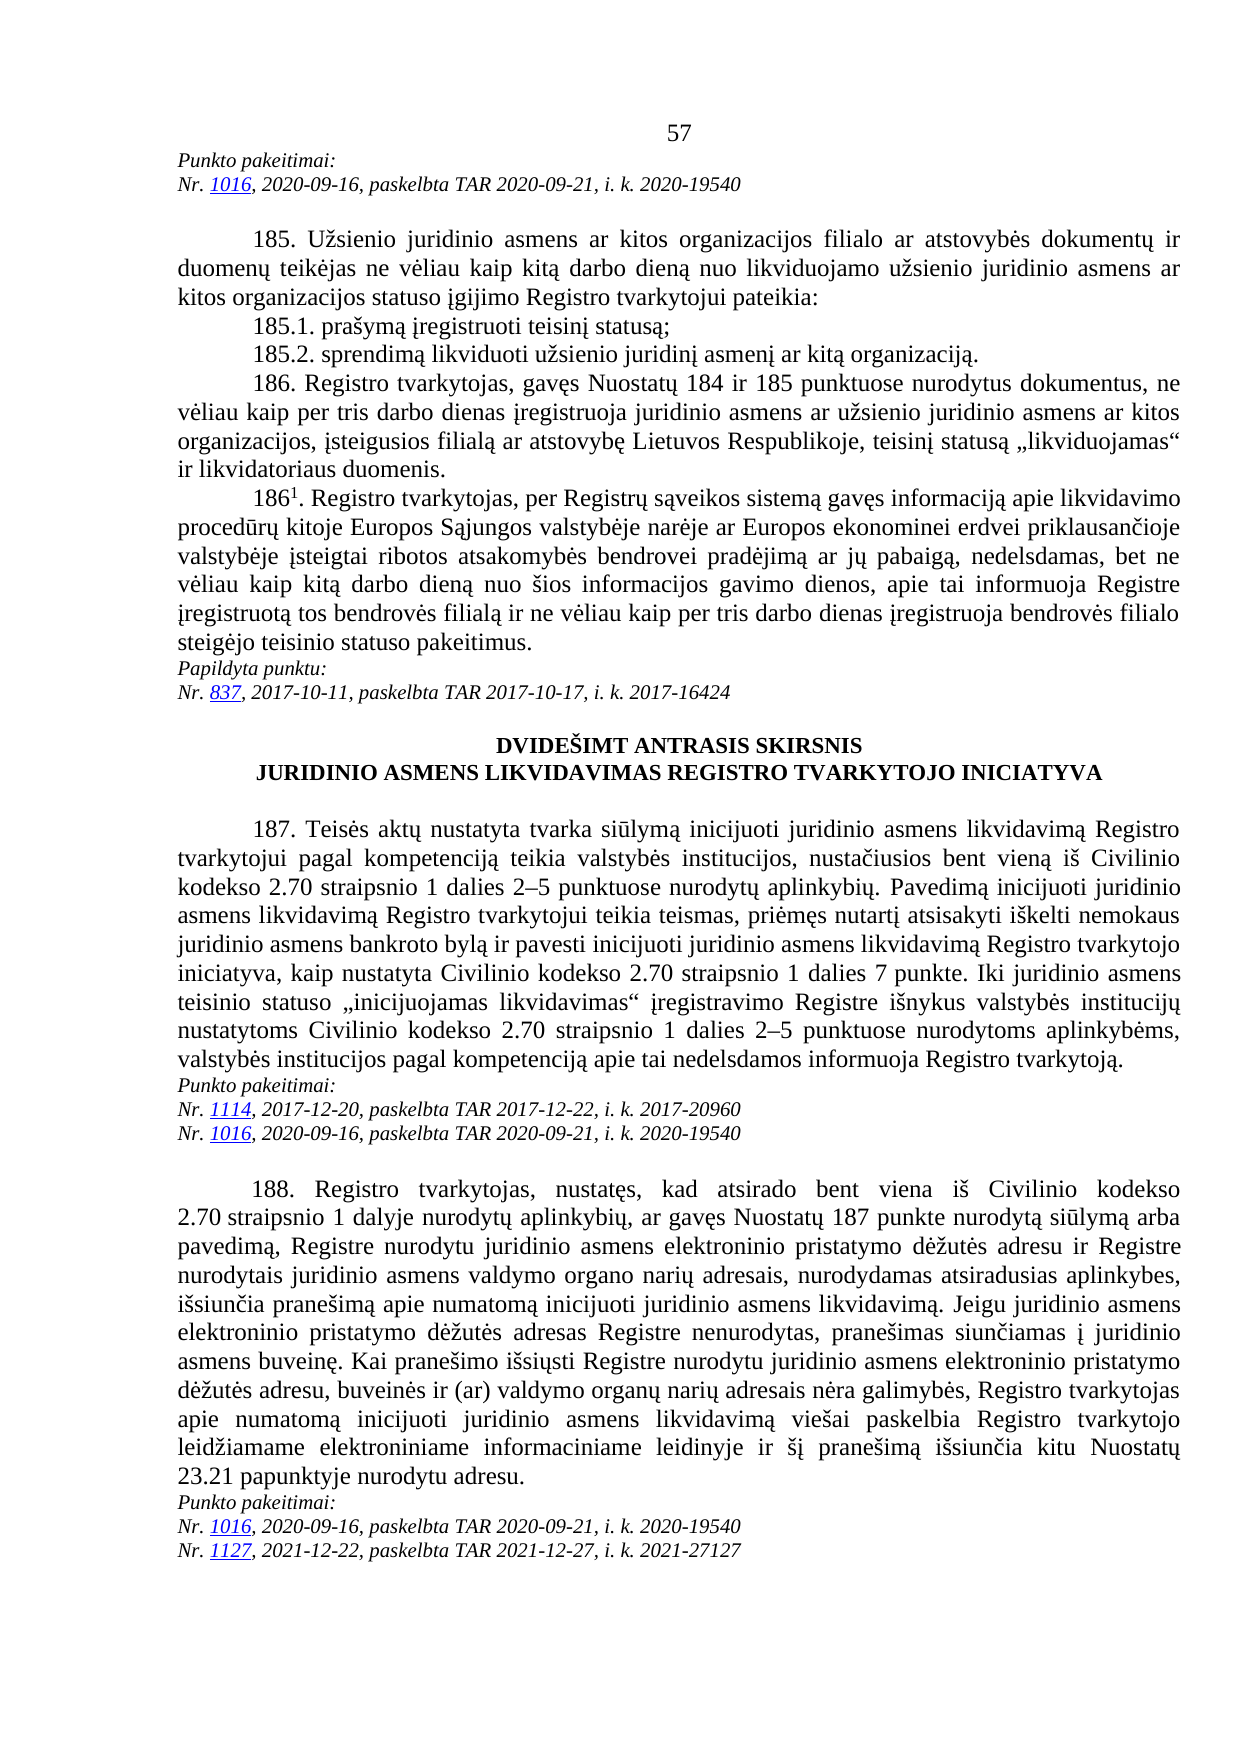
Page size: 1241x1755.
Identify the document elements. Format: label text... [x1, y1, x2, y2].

text Nr. 1016, 2020-09-16, paskelbta TAR 2020-09-21, i. k. 2020-19540 [177, 1121, 1181, 1145]
text Nr. 1114, 2017-12-20, paskelbta TAR 2017-12-22, i. k. 2017-20960 [177, 1097, 1181, 1121]
text 1861. Registro tvarkytojas, per Registrų sąveikos sistemą gavęs informaciją apie likvidavimo procedūrų kitoje Europos Sąjungos valstybėje narėje ar Europos ekonominei erdvei priklausančioje valstybėje įsteigtai ribotos atsakomybės bendrovei pradėjimą ar jų pabaigą, nedelsdamas, bet ne vėliau kaip kitą darbo dieną nuo šios informacijos gavimo dienos, apie tai informuoja Registre įregistruotą tos bendrovės filialą ir ne vėliau kaip per tris darbo dienas įregistruoja bendrovės filialo steigėjo teisinio statuso pakeitimus. [177, 483, 1181, 656]
text 186. Registro tvarkytojas, gavęs Nuostatų 184 ir 185 punktuose nurodytus dokumentus, ne vėliau kaip per tris darbo dienas įregistruoja juridinio asmens ar užsienio juridinio asmens ar kitos organizacijos, įsteigusios filialą ar atstovybę Lietuvos Respublikoje, teisinį statusą „likviduojamas“ ir likvidatoriaus duomenis. [177, 368, 1181, 483]
text Punkto pakeitimai: [177, 1073, 1181, 1097]
text DVIDEŠIMT ANTRASIS SKIRSNIS [177, 733, 1181, 759]
text Nr. 1016, 2020-09-16, paskelbta TAR 2020-09-21, i. k. 2020-19540 [177, 172, 1181, 196]
text JURIDINIO ASMENS LIKVIDAVIMAS REGISTRO TVARKYTOJO INICIATYVA [177, 759, 1181, 785]
text Punkto pakeitimai: [177, 148, 1181, 172]
text 187. Teisės aktų nustatyta tvarka siūlymą inicijuoti juridinio asmens likvidavimą Registro tvarkytojui pagal kompetenciją teikia valstybės institucijos, nustačiusios bent vieną iš Civilinio kodekso 2.70 straipsnio 1 dalies 2–5 punktuose nurodytų aplinkybių. Pavedimą inicijuoti juridinio asmens likvidavimą Registro tvarkytojui teikia teismas, priėmęs nutartį atsisakyti iškelti nemokaus juridinio asmens bankroto bylą ir pavesti inicijuoti juridinio asmens likvidavimą Registro tvarkytojo iniciatyva, kaip nustatyta Civilinio kodekso 2.70 straipsnio 1 dalies 7 punkte. Iki juridinio asmens teisinio statuso „inicijuojamas likvidavimas“ įregistravimo Registre išnykus valstybės institucijų nustatytoms Civilinio kodekso 2.70 straipsnio 1 dalies 2–5 punktuose nurodytoms aplinkybėms, valstybės institucijos pagal kompetenciją apie tai nedelsdamos informuoja Registro tvarkytoją. [177, 814, 1181, 1073]
text 185. Užsienio juridinio asmens ar kitos organizacijos filialo ar atstovybės dokumentų ir duomenų teikėjas ne vėliau kaip kitą darbo dieną nuo likviduojamo užsienio juridinio asmens ar kitos organizacijos statuso įgijimo Registro tvarkytojui pateikia: [177, 224, 1181, 311]
text 185.1. prašymą įregistruoti teisinį statusą; [177, 311, 1181, 339]
text Nr. 1127, 2021-12-22, paskelbta TAR 2021-12-27, i. k. 2021-27127 [177, 1538, 1181, 1562]
text 185.2. sprendimą likviduoti užsienio juridinį asmenį ar kitą organizaciją. [177, 339, 1181, 368]
text Nr. 1016, 2020-09-16, paskelbta TAR 2020-09-21, i. k. 2020-19540 [177, 1514, 1181, 1538]
text 188. Registro tvarkytojas, nustatęs, kad atsirado bent viena iš Civilinio kodekso 2.70 straipsnio 1 dalyje nurodytų aplinkybių, ar gavęs Nuostatų 187 punkte nurodytą siūlymą arba pavedimą, Registre nurodytu juridinio asmens elektroninio pristatymo dėžutės adresu ir Registre nurodytais juridinio asmens valdymo organo narių adresais, nurodydamas atsiradusias aplinkybes, išsiunčia pranešimą apie numatomą inicijuoti juridinio asmens likvidavimą. Jeigu juridinio asmens elektroninio pristatymo dėžutės adresas Registre nenurodytas, pranešimas siunčiamas į juridinio asmens buveinę. Kai pranešimo išsiųsti Registre nurodytu juridinio asmens elektroninio pristatymo dėžutės adresu, buveinės ir (ar) valdymo organų narių adresais nėra galimybės, Registro tvarkytojas apie numatomą inicijuoti juridinio asmens likvidavimą viešai paskelbia Registro tvarkytojo leidžiamame elektroniniame informaciniame leidinyje ir šį pranešimą išsiunčia kitu Nuostatų 23.21 papunktyje nurodytu adresu. [177, 1174, 1181, 1490]
text Papildyta punktu: [177, 656, 1181, 680]
text Nr. 837, 2017-10-11, paskelbta TAR 2017-10-17, i. k. 2017-16424 [177, 680, 1181, 704]
text Punkto pakeitimai: [177, 1490, 1181, 1514]
